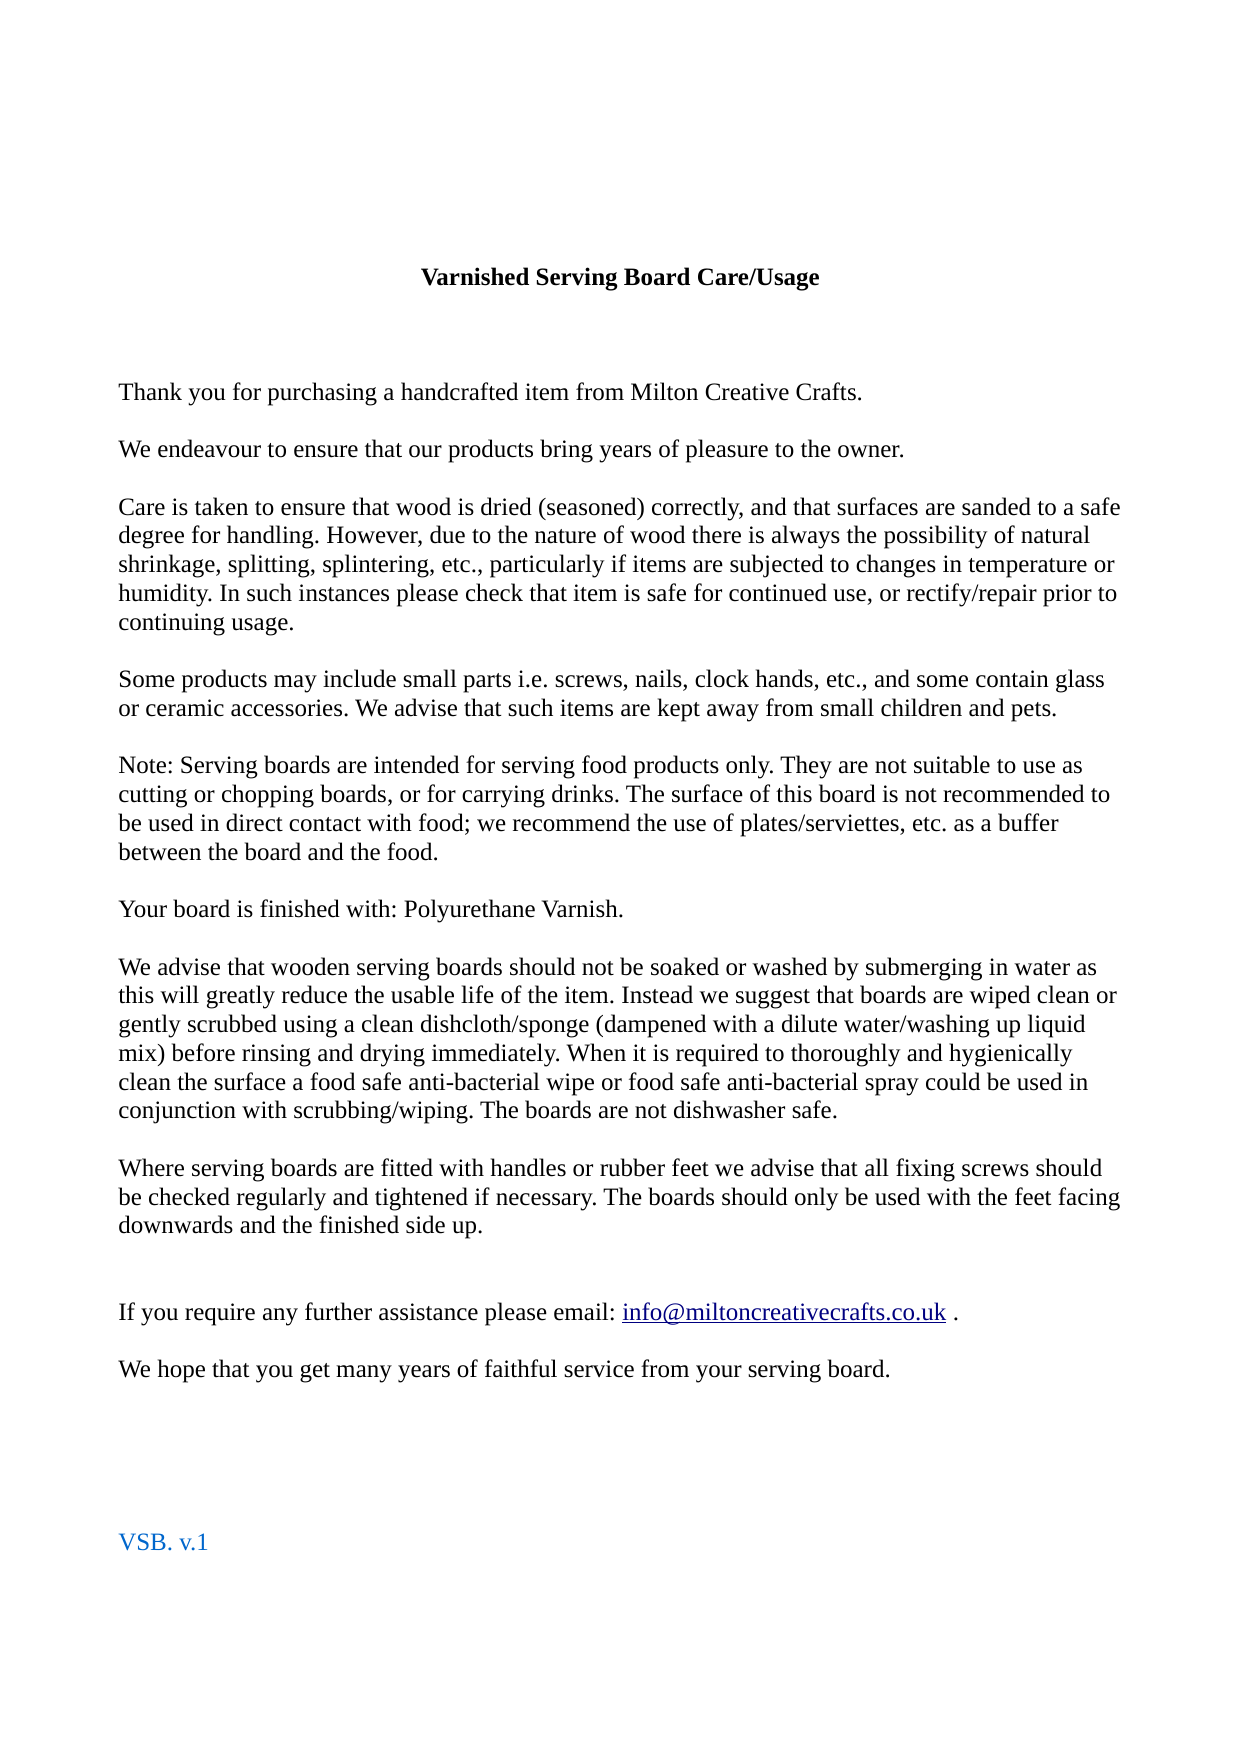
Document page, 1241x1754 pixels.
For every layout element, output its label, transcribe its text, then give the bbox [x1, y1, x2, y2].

text Where serving boards are fitted with handles or rubber feet we advise that all fixing screws should be checked regularly and tightened if necessary. The boards should only be used with the feet facing downwards and the finished side up. [118, 1153, 1122, 1239]
text We hope that you get many years of faithful service from your serving board. [118, 1354, 1122, 1383]
text Some products may include small parts i.e. screws, nails, clock hands, etc., and some contain glass or ceramic accessories. We advise that such items are kept away from small children and pets. [118, 664, 1122, 722]
text We advise that wooden serving boards should not be soaked or washed by submerging in water as this will greatly reduce the usable life of the item. Instead we suggest that boards are wiped clean or gently scrubbed using a clean dishcloth/sponge (dampened with a dilute water/washing up liquid mix) before rinsing and drying immediately. When it is required to thoroughly and hygienically clean the surface a food safe anti-bacterial wipe or food safe anti-bacterial spray could be used in conjunction with scrubbing/wiping. The boards are not dishwasher safe. [118, 952, 1122, 1124]
text VSB. v.1 [118, 1527, 1122, 1556]
text Note: Serving boards are intended for serving food products only. They are not suitable to use as cutting or chopping boards, or for carrying drinks. The surface of this board is not recommended to be used in direct contact with food; we recommend the use of plates/serviettes, etc. as a buffer between the board and the food. [118, 751, 1122, 866]
text Your board is finished with: Polyurethane Varnish. [118, 894, 1122, 923]
text Care is taken to ensure that wood is dried (seasoned) correctly, and that surfaces are sanded to a safe degree for handling. However, due to the nature of wood there is always the possibility of natural shrinkage, splitting, splintering, etc., particularly if items are subjected to changes in temperature or humidity. In such instances please check that item is safe for continued use, or rectify/repair prior to continuing usage. [118, 492, 1122, 636]
text Varnished Serving Board Care/Usage [118, 262, 1122, 291]
text Thank you for purchasing a handcrafted item from Milton Creative Crafts. [118, 377, 1122, 406]
text If you require any further assistance please email: info@miltoncreativecrafts.co.uk . [118, 1297, 1122, 1326]
text We endeavour to ensure that our products bring years of pleasure to the owner. [118, 434, 1122, 463]
